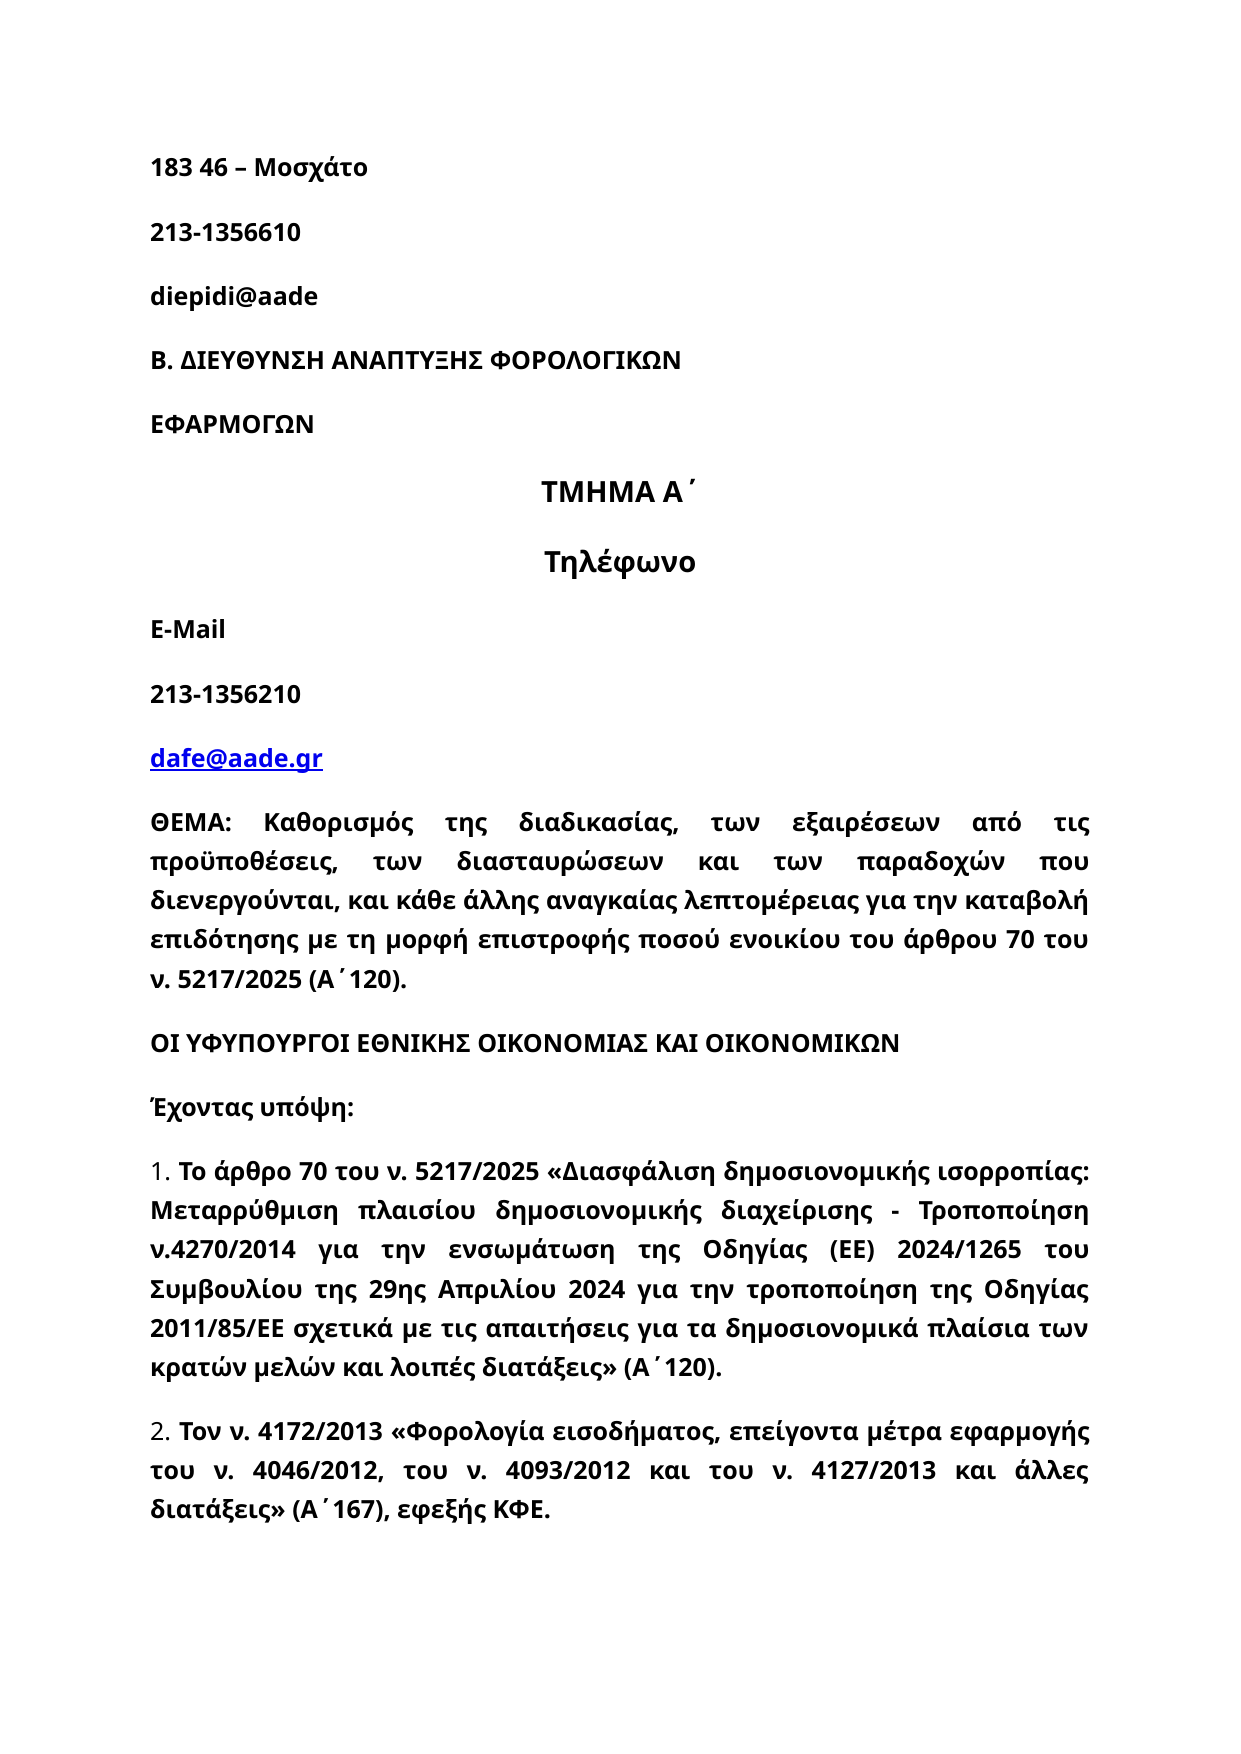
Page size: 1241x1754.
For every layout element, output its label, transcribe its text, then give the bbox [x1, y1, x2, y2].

text Β. ΔΙΕΥΘΥΝΣΗ ΑΝΑΠΤΥΞΗΣ ΦΟΡΟΛΟΓΙΚΩΝ [150, 342, 1090, 377]
text ΟΙ ΥΦΥΠΟΥΡΓΟΙ ΕΘΝΙΚΗΣ ΟΙΚΟΝΟΜΙΑΣ ΚΑΙ ΟΙΚΟΝΟΜΙΚΩΝ [150, 1025, 1090, 1059]
subtitle ΤΜΗΜΑ Α΄ [150, 471, 1090, 511]
text dafe@aade.gr [150, 740, 1090, 774]
text 213-1356610 [150, 214, 1090, 248]
text Έχοντας υπόψη: [150, 1089, 1090, 1124]
text diepidi@aade [150, 278, 1090, 312]
text 2. Τον ν. 4172/2013 «Φορολογία εισοδήματος, επείγοντα μέτρα εφαρμογής του ν. 4046/2012, του ν. 4093/2012 και του ν. 4127/2013 και άλλες διατάξεις» (Α΄167), εφεξής ΚΦΕ. [150, 1414, 1090, 1526]
text 213-1356210 [150, 676, 1090, 710]
subtitle Τηλέφωνο [150, 541, 1090, 581]
text 1. Το άρθρο 70 του ν. 5217/2025 «Διασφάλιση δημοσιονομικής ισορροπίας: Μεταρρύθμιση πλαισίου δημοσιονομικής διαχείρισης - Τροποποίηση ν.4270/2014 για την ενσωμάτωση της Οδηγίας (ΕΕ) 2024/1265 του Συμβουλίου της 29ης Απριλίου 2024 για την τροποποίηση της Οδηγίας 2011/85/ΕΕ σχετικά με τις απαιτήσεις για τα δημοσιονομικά πλαίσια των κρατών μελών και λοιπές διατάξεις» (Α΄120). [150, 1154, 1090, 1384]
text ΕΦΑΡΜΟΓΩΝ [150, 407, 1090, 441]
text E-Mail [150, 612, 1090, 646]
text 183 46 – Μοσχάτο [150, 150, 1090, 184]
text ΘΕΜΑ: Καθορισμός της διαδικασίας, των εξαιρέσεων από τις προϋποθέσεις, των διασταυρώσεων και των παραδοχών που διενεργούνται, και κάθε άλλης αναγκαίας λεπτομέρειας για την καταβολή επιδότησης με τη μορφή επιστροφής ποσού ενοικίου του άρθρου 70 του ν. 5217/2025 (Α΄120). [150, 804, 1090, 995]
